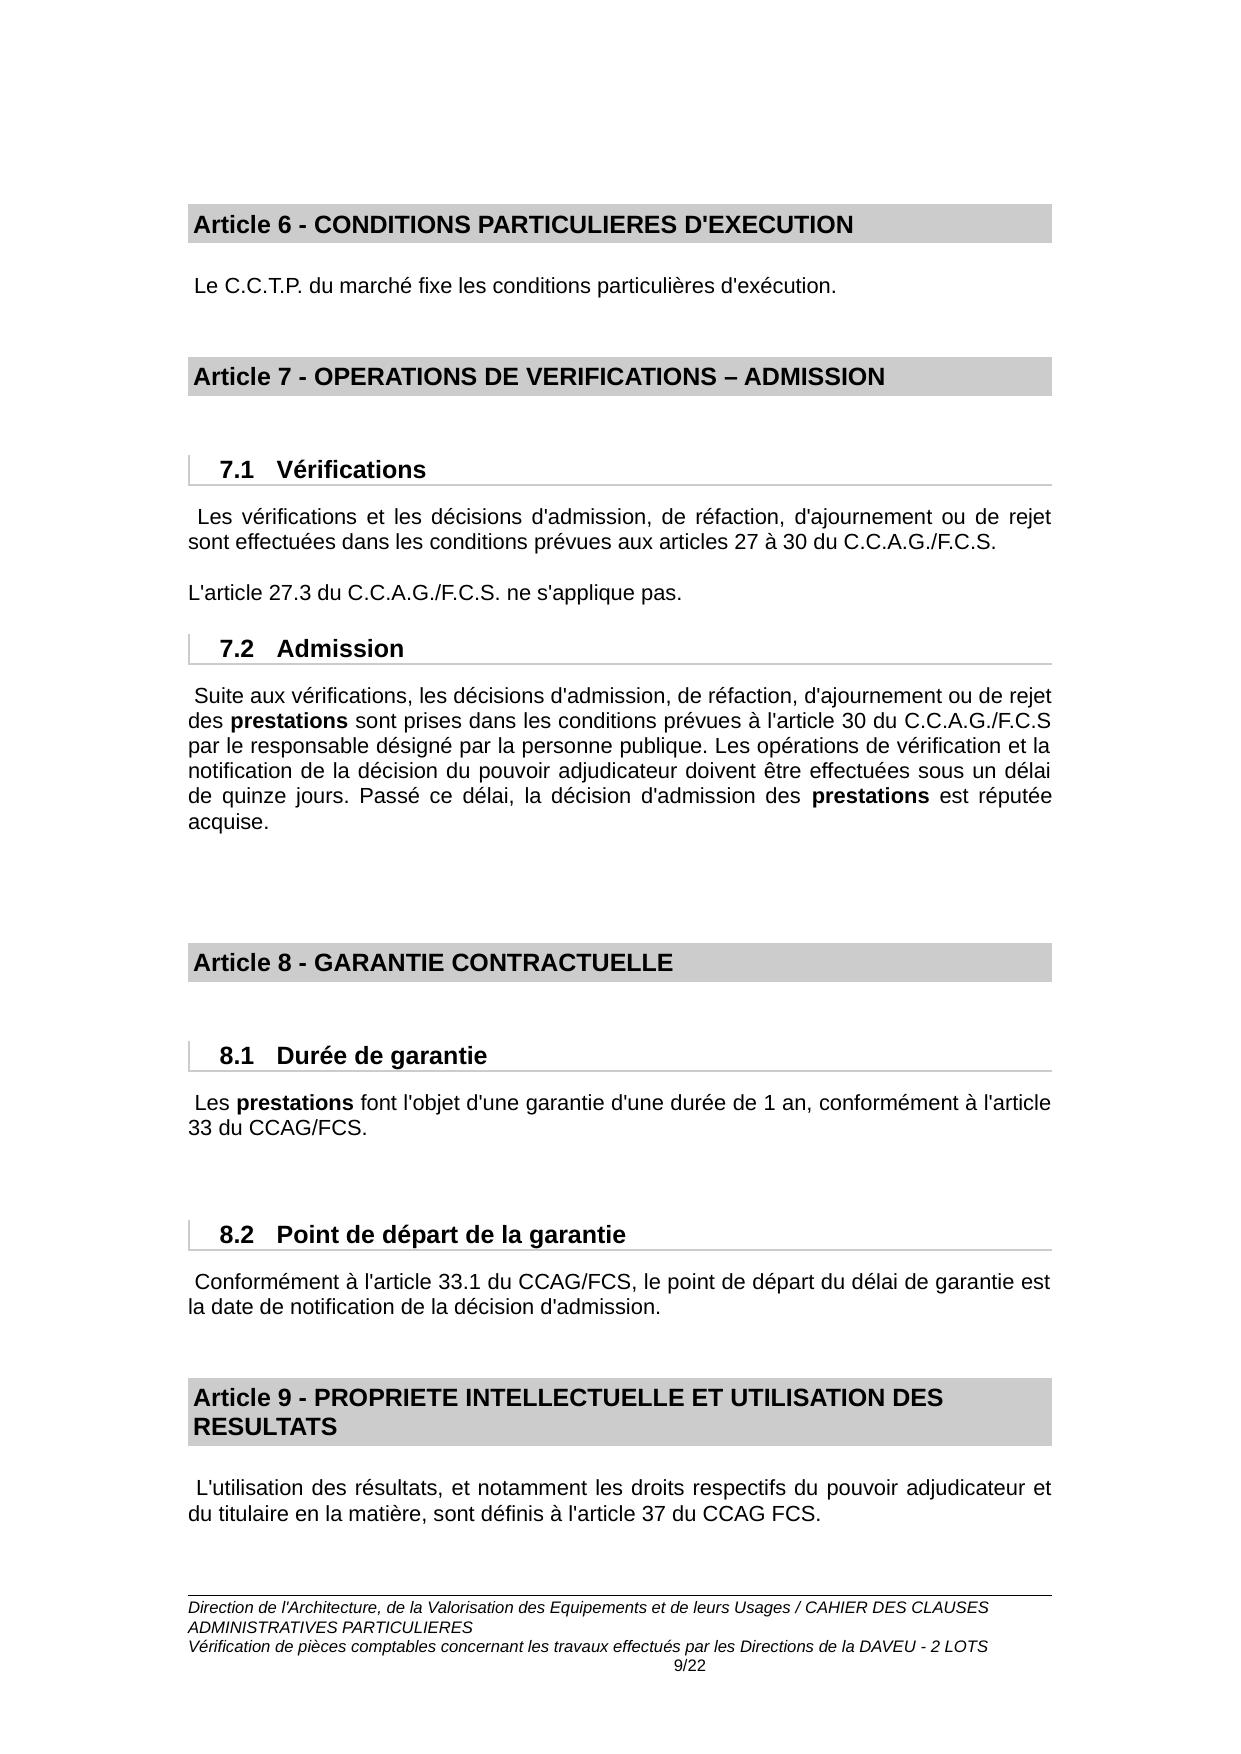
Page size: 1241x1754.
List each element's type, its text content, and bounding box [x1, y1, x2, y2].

text Les prestations font l'objet d'une garantie d'une durée de 1 an, conformément à l'article 33 du CCAG/FCS. [188, 1090, 1052, 1140]
subtitle Admission [190, 634, 1052, 663]
text Conformément à l'article 33.1 du CCAG/FCS, le point de départ du délai de garantie est la date de notification de la décision d'admission. [188, 1269, 1052, 1319]
text Les vérifications et les décisions d'admission, de réfaction, d'ajournement ou de rejet sont effectuées dans les conditions prévues aux articles 27 à 30 du C.C.A.G./F.C.S. [188, 504, 1052, 554]
subtitle OPERATIONS DE VERIFICATIONS – ADMISSION [190, 360, 1050, 394]
subtitle Vérifications [190, 455, 1052, 484]
text Le C.C.T.P. du marché fixe les conditions particulières d'exécution. [188, 273, 1052, 298]
text Suite aux vérifications, les décisions d'admission, de réfaction, d'ajournement ou de rejet des prestations sont prises dans les conditions prévues à l'article 30 du C.C.A.G./F.C.S par le responsable désigné par la personne publique. Les opérations de vérification et la notification de la décision du pouvoir adjudicateur doivent être effectuées sous un délai de quinze jours. Passé ce délai, la décision d'admission des prestations est réputée acquise. [188, 683, 1052, 834]
subtitle GARANTIE CONTRACTUELLE [190, 946, 1050, 980]
subtitle Point de départ de la garantie [190, 1220, 1052, 1249]
subtitle PROPRIETE INTELLECTUELLE ET UTILISATION DES RESULTATS [190, 1380, 1050, 1444]
subtitle Durée de garantie [190, 1041, 1052, 1070]
subtitle CONDITIONS PARTICULIERES D'EXECUTION [190, 207, 1050, 241]
text L'utilisation des résultats, et notamment les droits respectifs du pouvoir adjudicateur et du titulaire en la matière, sont définis à l'article 37 du CCAG FCS. [188, 1475, 1052, 1526]
text L'article 27.3 du C.C.A.G./F.C.S. ne s'applique pas. [188, 579, 1052, 604]
